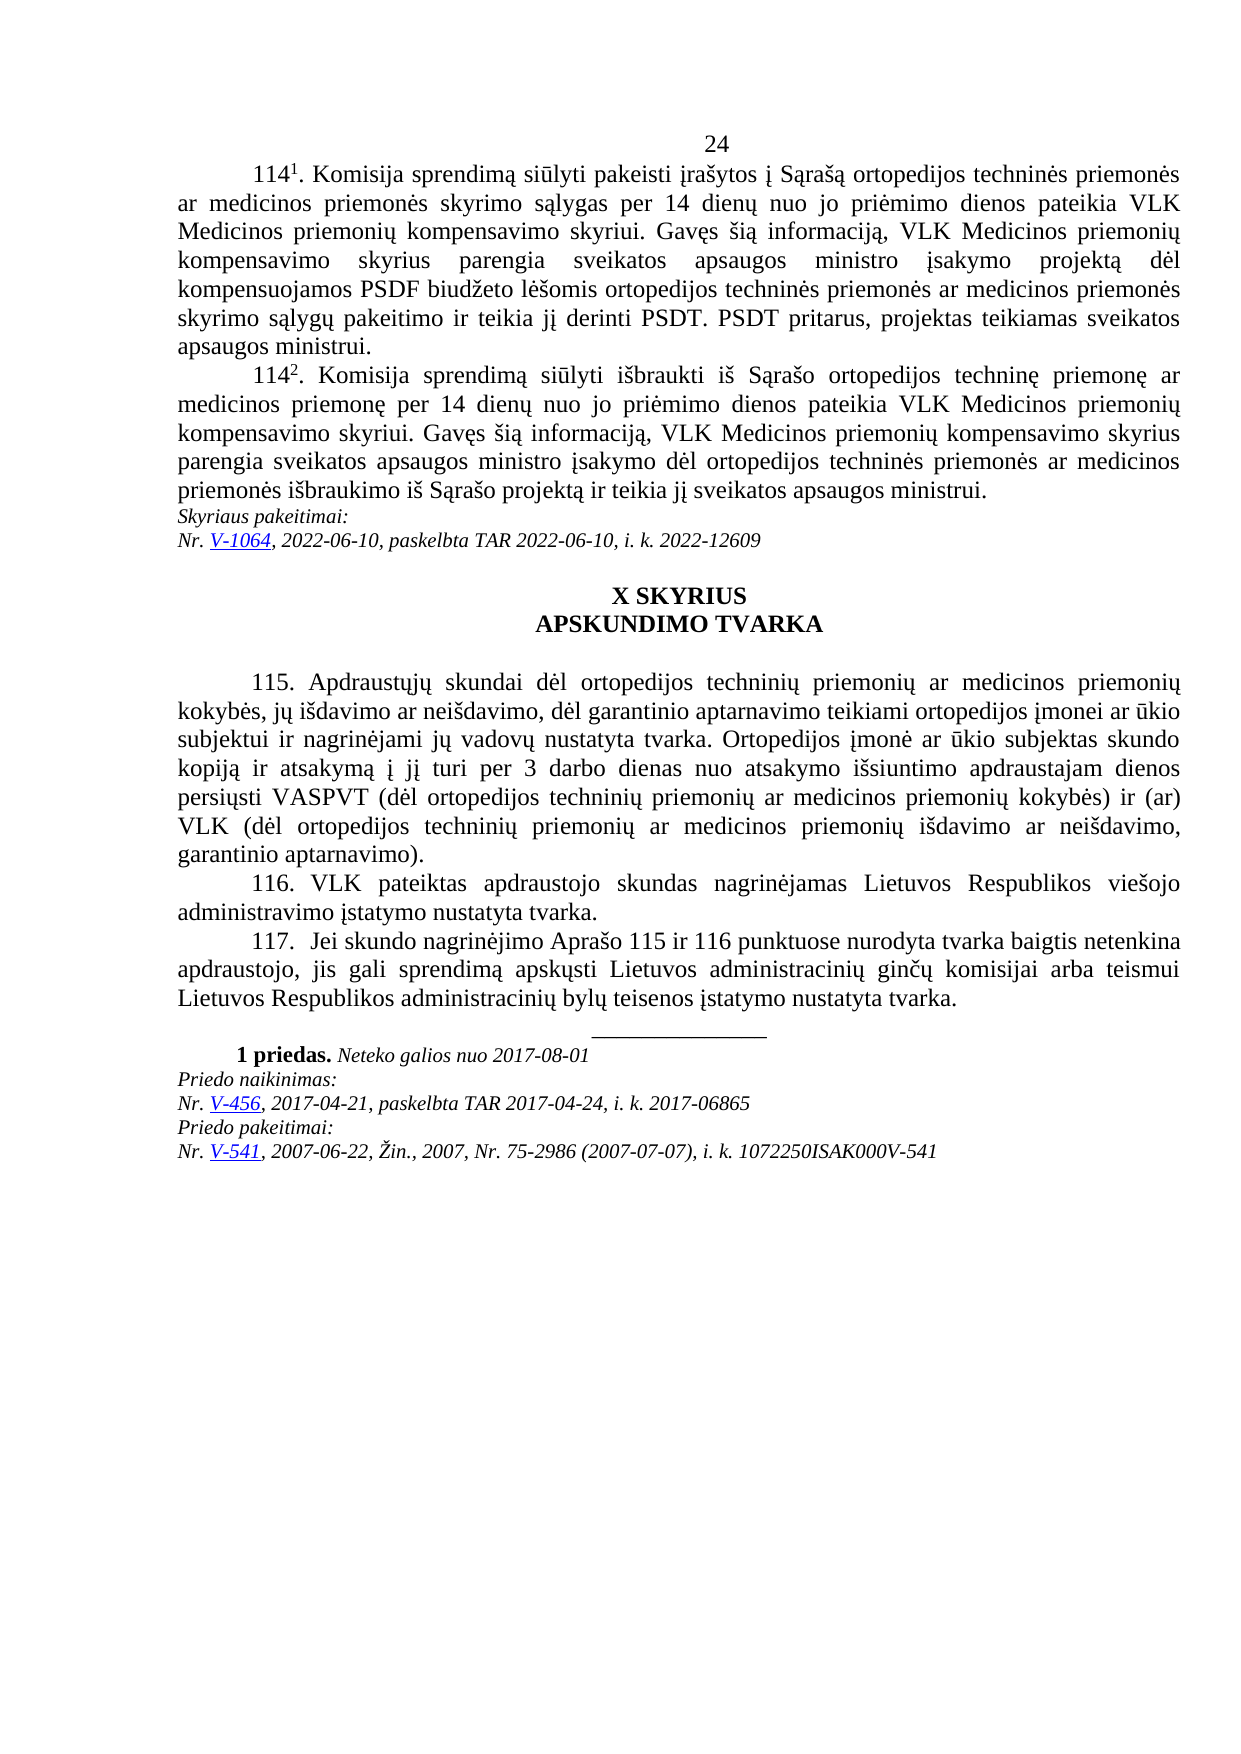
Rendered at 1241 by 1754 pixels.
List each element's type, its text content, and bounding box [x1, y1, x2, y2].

text 1141. Komisija sprendimą siūlyti pakeisti įrašytos į Sąrašą ortopedijos techninės priemonės ar medicinos priemonės skyrimo sąlygas per 14 dienų nuo jo priėmimo dienos pateikia VLK Medicinos priemonių kompensavimo skyriui. Gavęs šią informaciją, VLK Medicinos priemonių kompensavimo skyrius parengia sveikatos apsaugos ministro įsakymo projektą dėl kompensuojamos PSDF biudžeto lėšomis ortopedijos techninės priemonės ar medicinos priemonės skyrimo sąlygų pakeitimo ir teikia jį derinti PSDT. PSDT pritarus, projektas teikiamas sveikatos apsaugos ministrui. [177, 159, 1181, 360]
text 115. Apdraustųjų skundai dėl ortopedijos techninių priemonių ar medicinos priemonių kokybės, jų išdavimo ar neišdavimo, dėl garantinio aptarnavimo teikiami ortopedijos įmonei ar ūkio subjektui ir nagrinėjami jų vadovų nustatyta tvarka. Ortopedijos įmonė ar ūkio subjektas skundo kopiją ir atsakymą į jį turi per 3 darbo dienas nuo atsakymo išsiuntimo apdraustajam dienos persiųsti VASPVT (dėl ortopedijos techninių priemonių ar medicinos priemonių kokybės) ir (ar) VLK (dėl ortopedijos techninių priemonių ar medicinos priemonių išdavimo ar neišdavimo, garantinio aptarnavimo). [177, 667, 1181, 868]
text 1 priedas. Neteko galios nuo 2017-08-01 [177, 1041, 1181, 1067]
text 116. VLK pateiktas apdraustojo skundas nagrinėjamas Lietuvos Respublikos viešojo administravimo įstatymo nustatyta tvarka. [177, 868, 1181, 926]
text APSKUNDIMO TVARKA [177, 609, 1181, 638]
text Nr. V-541, 2007-06-22, Žin., 2007, Nr. 75-2986 (2007-07-07), i. k. 1072250ISAK000V-541 [177, 1139, 1181, 1163]
text Skyriaus pakeitimai: [177, 504, 1181, 528]
text ______________ [177, 1012, 1181, 1041]
text 117. Jei skundo nagrinėjimo Aprašo 115 ir 116 punktuose nurodyta tvarka baigtis netenkina apdraustojo, jis gali sprendimą apskųsti Lietuvos administracinių ginčų komisijai arba teismui Lietuvos Respublikos administracinių bylų teisenos įstatymo nustatyta tvarka. [177, 926, 1181, 1012]
text Priedo pakeitimai: [177, 1115, 1181, 1139]
text Nr. V-456, 2017-04-21, paskelbta TAR 2017-04-24, i. k. 2017-06865 [177, 1091, 1181, 1115]
text 1142. Komisija sprendimą siūlyti išbraukti iš Sąrašo ortopedijos techninę priemonę ar medicinos priemonę per 14 dienų nuo jo priėmimo dienos pateikia VLK Medicinos priemonių kompensavimo skyriui. Gavęs šią informaciją, VLK Medicinos priemonių kompensavimo skyrius parengia sveikatos apsaugos ministro įsakymo dėl ortopedijos techninės priemonės ar medicinos priemonės išbraukimo iš Sąrašo projektą ir teikia jį sveikatos apsaugos ministrui. [177, 360, 1181, 504]
text Priedo naikinimas: [177, 1067, 1181, 1091]
text Nr. V-1064, 2022-06-10, paskelbta TAR 2022-06-10, i. k. 2022-12609 [177, 528, 1181, 552]
text X SKYRIUS [177, 581, 1181, 609]
